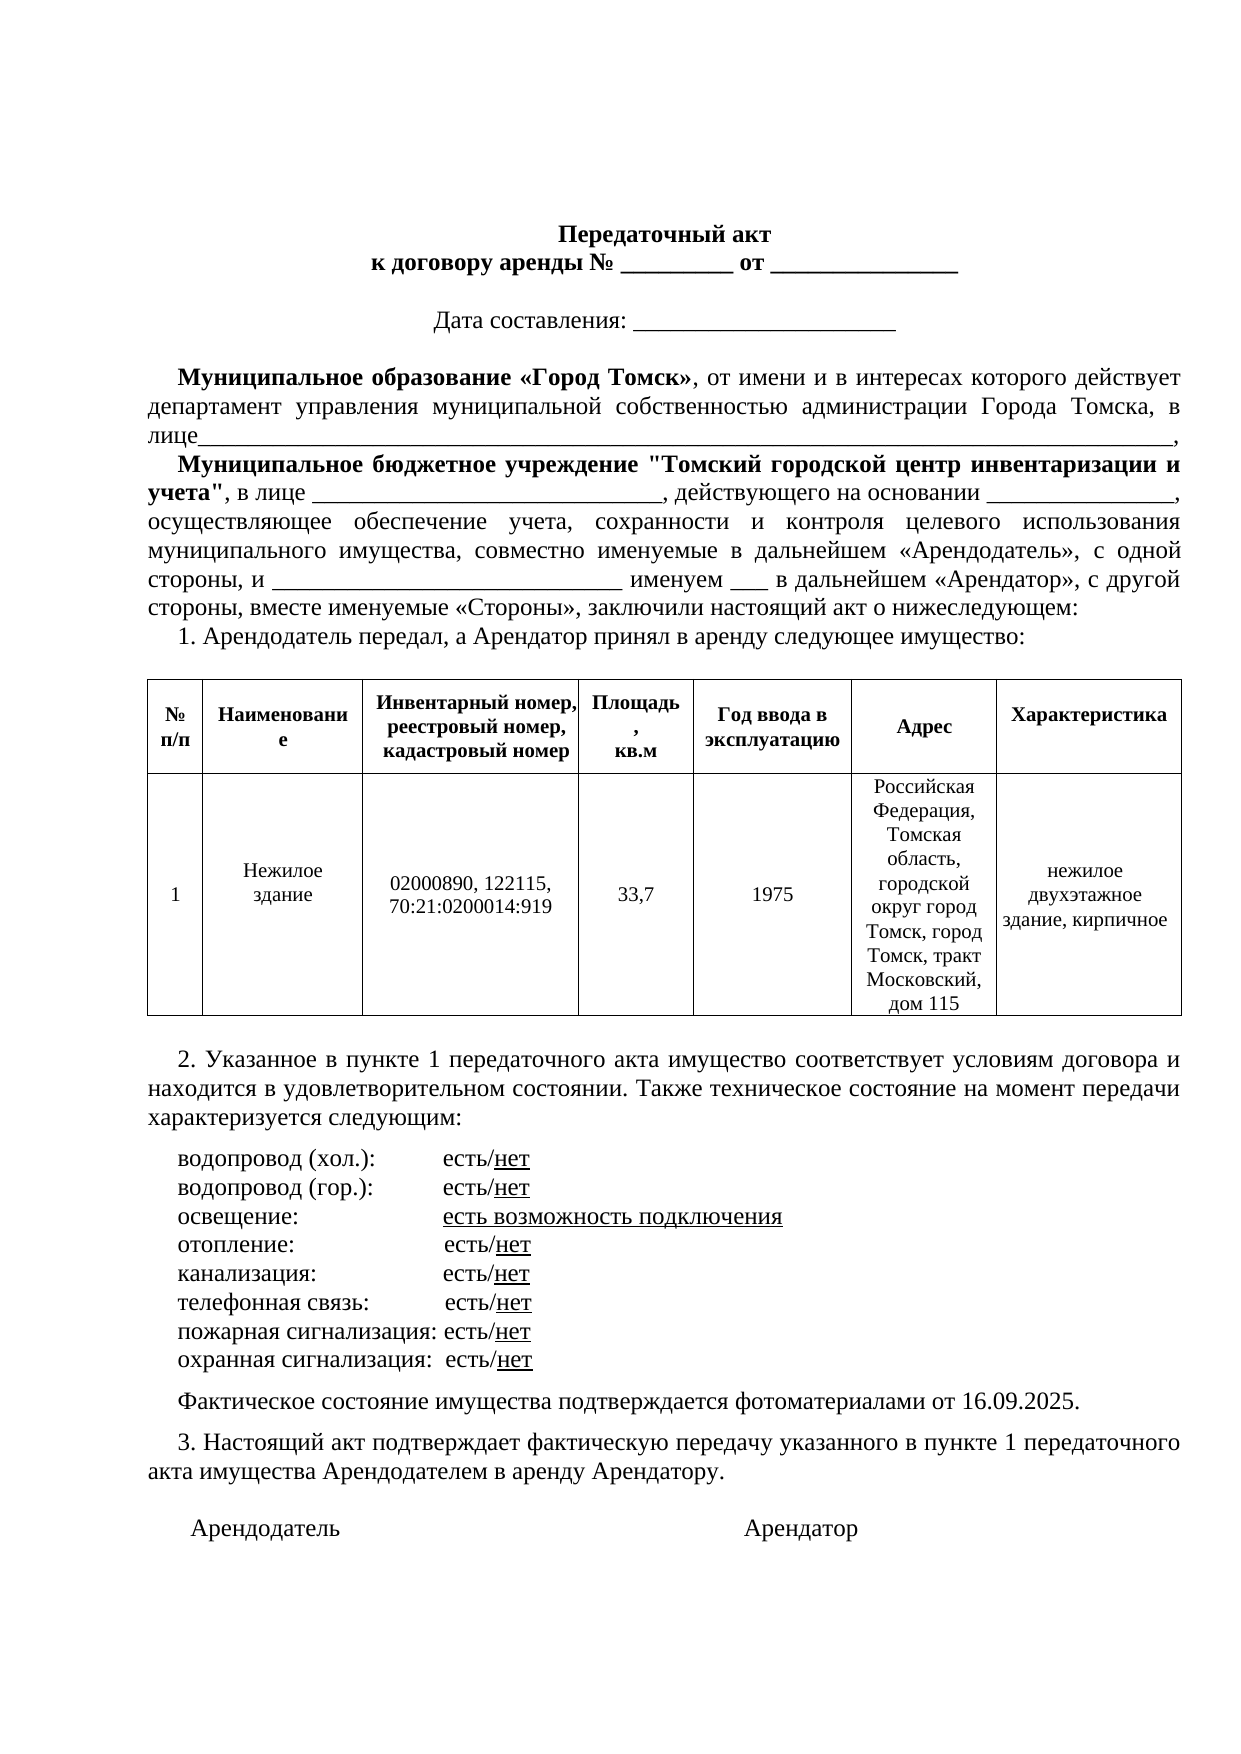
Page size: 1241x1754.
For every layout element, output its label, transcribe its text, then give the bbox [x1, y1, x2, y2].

text водопровод (хол.): есть/нет [148, 1143, 1181, 1172]
text Дата составления: _____________________ [148, 305, 1181, 334]
text Муниципальное бюджетное учреждение "Томский городской центр инвентаризации и учета", в лице ____________________________, действующего на основании _______________, осуществляющее обеспечение учета, сохранности и контроля целевого использования муниципального имущества, совместно именуемые в дальнейшем «Арендодатель», с одной стороны, и ____________________________ именуем ___ в дальнейшем «Арендатор», с другой стороны, вместе именуемые «Стороны», заключили настоящий акт о нижеследующем: [148, 449, 1181, 621]
table_header Год ввода в эксплуатацию [694, 680, 851, 773]
text охранная сигнализация: есть/нет [148, 1344, 1181, 1373]
text к договору аренды № _________ от _______________ [148, 247, 1181, 276]
text канализация: есть/нет [148, 1258, 1181, 1287]
text 2. Указанное в пункте 1 передаточного акта имущество соответствует условиям договора и находится в удовлетворительном состоянии. Также техническое состояние на момент передачи характеризуется следующим: [148, 1044, 1181, 1131]
text 3. Настоящий акт подтверждает фактическую передачу указанного в пункте 1 передаточного акта имущества Арендодателем в аренду Арендатору. [148, 1427, 1181, 1484]
table_header Наименование [203, 680, 362, 773]
table_cell 1 [148, 774, 202, 1015]
table_cell Нежилое здание [203, 774, 362, 1015]
text телефонная связь: есть/нет [148, 1287, 1181, 1316]
table_header Площадь, кв.м [579, 680, 693, 773]
table_header Арендатор [653, 1513, 1154, 1542]
text Фактическое состояние имущества подтверждается фотоматериалами от 16.09.2025. [148, 1386, 1181, 1414]
table_header Адрес [852, 680, 996, 773]
text 1. Арендодатель передал, а Арендатор принял в аренду следующее имущество: [148, 621, 1181, 650]
text Передаточный акт [148, 219, 1181, 247]
table_header Арендодатель [148, 1513, 653, 1542]
table_header Характеристика [997, 680, 1181, 773]
text водопровод (гор.): есть/нет [148, 1172, 1181, 1201]
text пожарная сигнализация: есть/нет [148, 1316, 1181, 1344]
text освещение: есть возможность подключения [148, 1201, 1181, 1229]
table_cell Российская Федерация, Томская область, городской округ город Томск, город Томск, тракт Московский, дом 115 [852, 774, 996, 1015]
table_cell нежилое двухэтажное здание, кирпичное [997, 774, 1181, 1015]
table_header Инвентарный номер, реестровый номер, кадастровый номер [363, 680, 578, 773]
text отопление: есть/нет [148, 1229, 1181, 1258]
table_cell 33,7 [579, 774, 693, 1015]
table_header № п/п [148, 680, 202, 773]
text Муниципальное образование «Город Томск», от имени и в интересах которого действует департамент управления муниципальной собственностью администрации Города Томска, в лице______________________________________________________________________________, [148, 362, 1181, 449]
table_cell 02000890, 122115, 70:21:0200014:919 [363, 774, 578, 1015]
table_cell 1975 [694, 774, 851, 1015]
